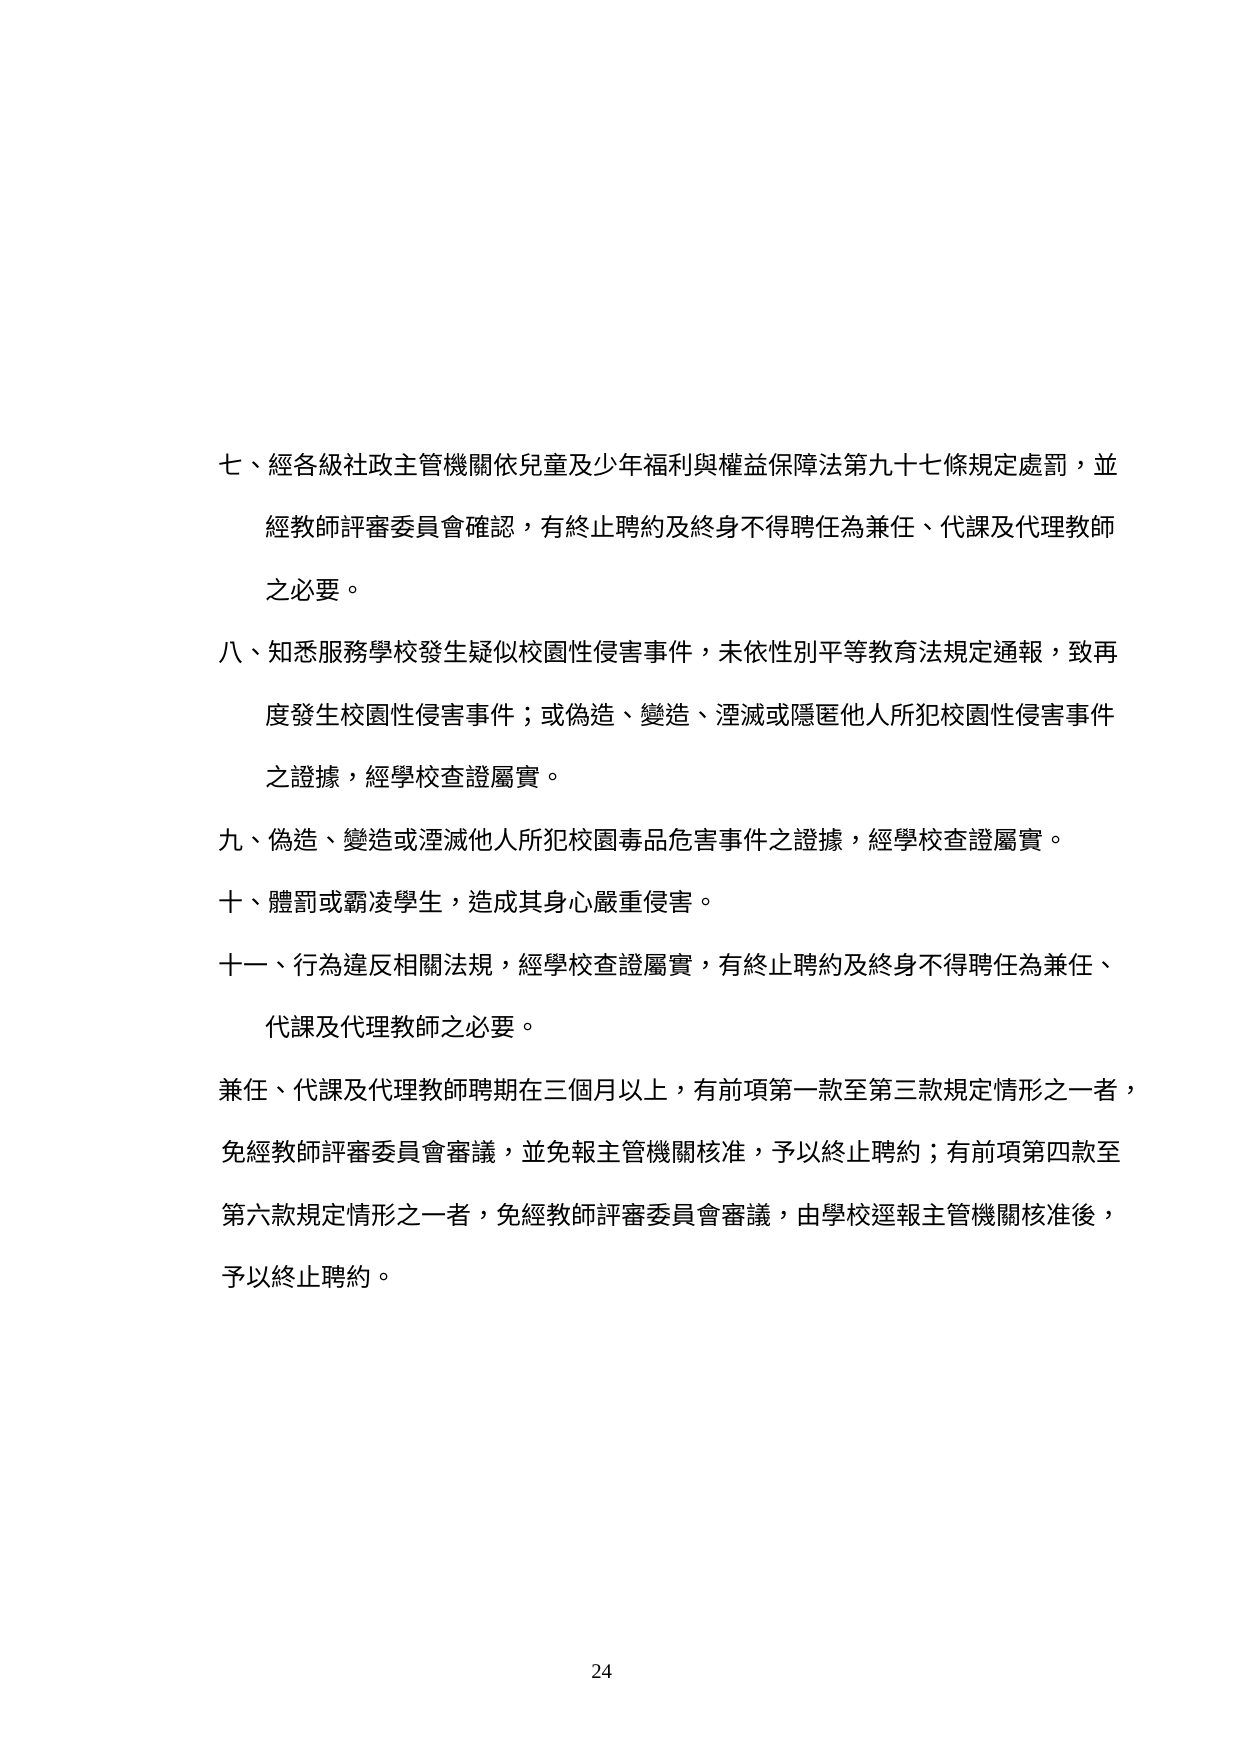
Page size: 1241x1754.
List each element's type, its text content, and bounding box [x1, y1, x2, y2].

text 十、體罰或霸凌學生，造成其身心嚴重侵害。 [218, 859, 1122, 922]
text 十一、行為違反相關法規，經學校查證屬實，有終止聘約及終身不得聘任為兼任、代課及代理教師之必要。 [218, 922, 1122, 1047]
text 七、經各級社政主管機關依兒童及少年福利與權益保障法第九十七條規定處罰，並經教師評審委員會確認，有終止聘約及終身不得聘任為兼任、代課及代理教師之必要。 [218, 422, 1122, 609]
text 八、知悉服務學校發生疑似校園性侵害事件，未依性別平等教育法規定通報，致再度發生校園性侵害事件；或偽造、變造、湮滅或隱匿他人所犯校園性侵害事件之證據，經學校查證屬實。 [218, 609, 1122, 797]
text 兼任、代課及代理教師聘期在三個月以上，有前項第一款至第三款規定情形之一者，免經教師評審委員會審議，並免報主管機關核准，予以終止聘約；有前項第四款至第六款規定情形之一者，免經教師評審委員會審議，由學校逕報主管機關核准後，予以終止聘約。 [218, 1047, 1122, 1297]
text 九、偽造、變造或湮滅他人所犯校園毒品危害事件之證據，經學校查證屬實。 [218, 797, 1122, 859]
